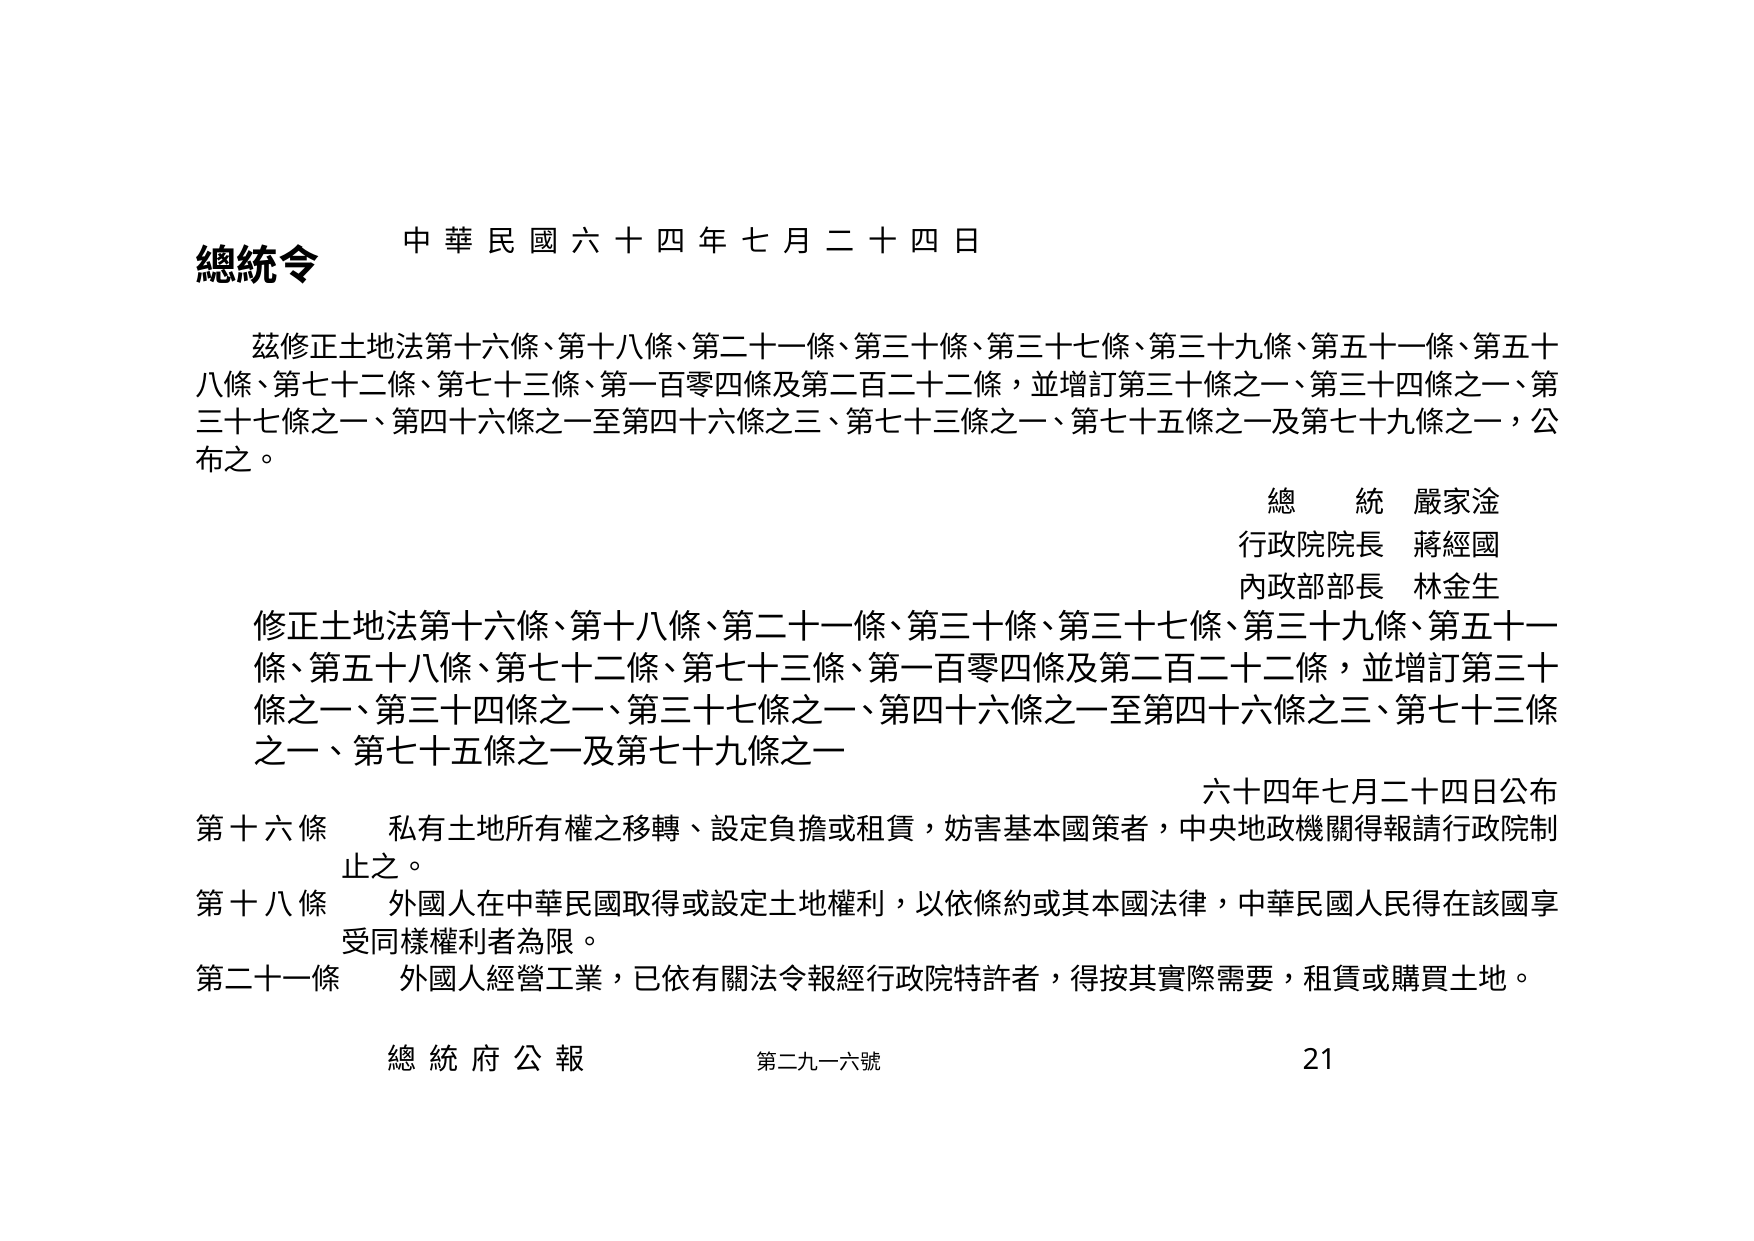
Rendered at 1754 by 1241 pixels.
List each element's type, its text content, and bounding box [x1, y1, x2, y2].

text 六十四年七月二十四日公布 [195, 772, 1559, 809]
table_header 總統令 [192, 222, 399, 328]
text 第十八條 外國人在中華民國取得或設定土地權利，以依條約或其本國法律，中華民國人民得在該國享受同樣權利者為限。 [195, 884, 1559, 959]
text 第十六條 私有土地所有權之移轉、設定負擔或租賃，妨害基本國策者，中央地政機關得報請行政院制止之。 [195, 809, 1559, 884]
text 茲修正土地法第十六條、第十八條、第二十一條、第三十條、第三十七條、第三十九條、第五十一條、第五十八條、第七十二條、第七十三條、第一百零四條及第二百二十二條，並增訂第三十條之一、第三十四條之一、第三十七條之一、第四十六條之一至第四十六條之三、第七十三條之一、第七十五條之一及第七十九條之一，公布之。 [195, 328, 1559, 478]
table_header 中華民國六十四年七月二十四日 [399, 222, 986, 328]
text 總 統 嚴家淦 [195, 483, 1501, 520]
text 修正土地法第十六條、第十八條、第二十一條、第三十條、第三十七條、第三十九條、第五十一條、第五十八條、第七十二條、第七十三條、第一百零四條及第二百二十二條，並增訂第三十條之一、第三十四條之一、第三十七條之一、第四十六條之一至第四十六條之三、第七十三條之一、第七十五條之一及第七十九條之一 [253, 605, 1559, 772]
text 行政院院長 蔣經國 [195, 525, 1501, 563]
text 內政部部長 林金生 [195, 568, 1501, 605]
text 第二十一條 外國人經營工業，已依有關法令報經行政院特許者，得按其實際需要，租賃或購買土地。 [195, 959, 1559, 997]
